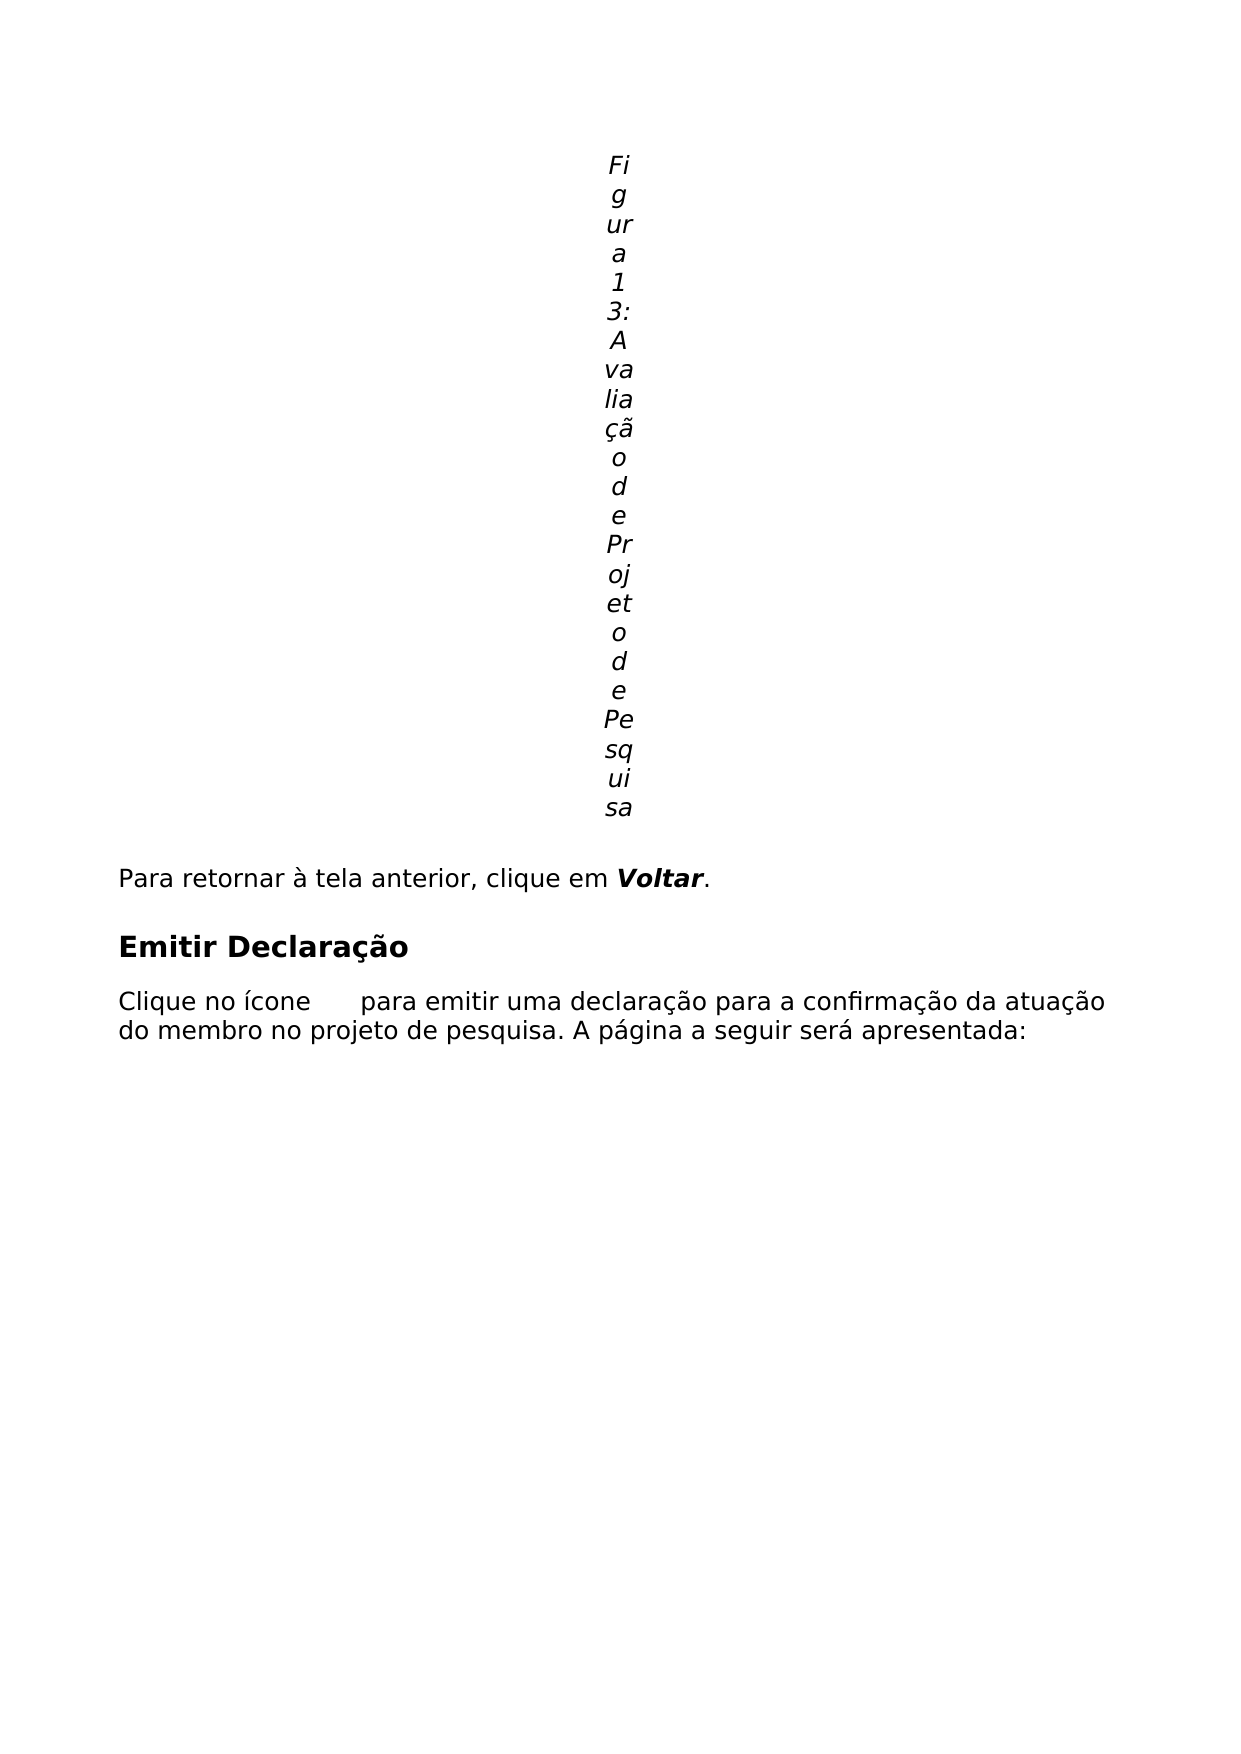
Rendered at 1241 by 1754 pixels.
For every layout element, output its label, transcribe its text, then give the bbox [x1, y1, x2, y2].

subtitle Emitir Declaração [118, 931, 1122, 965]
text Figura 13: Avaliação de Projeto de Pesquisa [603, 131, 637, 822]
text Para retornar à tela anterior, clique em Voltar. [118, 864, 1122, 893]
text Clique no ícone para emitir uma declaração para a confirmação da atuação do membro no projeto de pesquisa. A página a seguir será apresentada: [118, 977, 1122, 1046]
